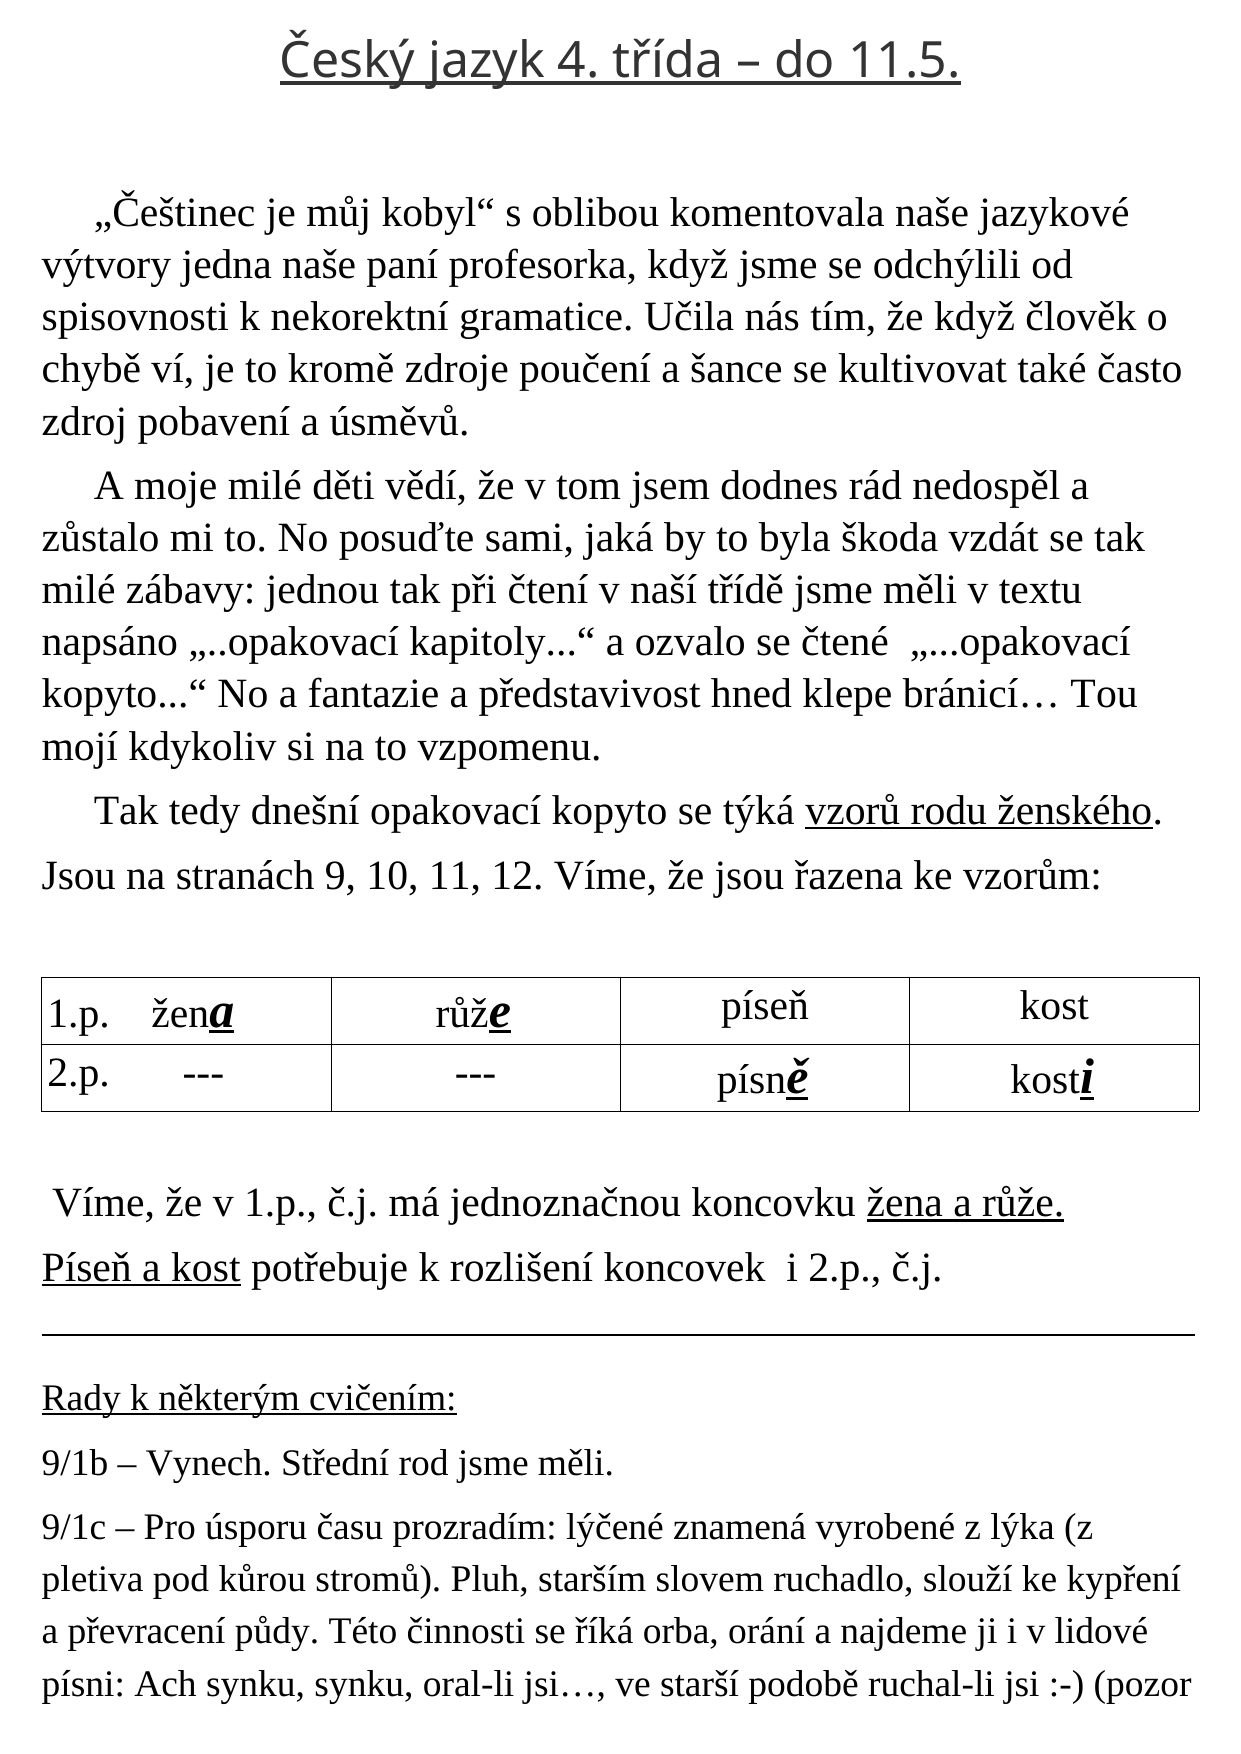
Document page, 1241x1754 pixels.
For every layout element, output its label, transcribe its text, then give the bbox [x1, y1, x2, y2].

table_cell 2.p. --- [42, 1045, 331, 1111]
text Jsou na stranách 9, 10, 11, 12. Víme, že jsou řazena ke vzorům: [41, 847, 1199, 899]
table_header kost [910, 978, 1199, 1043]
text Víme, že v 1.p., č.j. má jednoznačnou koncovku žena a růže. [41, 1175, 1199, 1227]
text A moje milé děti vědí, že v tom jsem dodnes rád nedospěl a zůstalo mi to. No posuďte sami, jaká by to byla škoda vzdát se tak milé zábavy: jednou tak při čtení v naší třídě jsme měli v textu napsáno „..opakovací kapitoly...“ a ozvalo se čtené „...opakovací kopyto...“ No a fantazie a představivost hned klepe bránicí… Tou mojí kdykoliv si na to vzpomenu. [41, 458, 1199, 770]
text 9/1c – Pro úsporu času prozradím: lýčené znamená vyrobené z lýka (z pletiva pod kůrou stromů). Pluh, starším slovem ruchadlo, slouží ke kypření a převracení půdy. Této činnosti se říká orba, orání a najdeme ji i v lidové písni: Ach synku, synku, oral-li jsi…, ve starší podobě ruchal-li jsi :-) (pozor [41, 1498, 1199, 1706]
text „Češtinec je můj kobyl“ s oblibou komentovala naše jazykové výtvory jedna naše paní profesorka, když jsme se odchýlili od spisovnosti k nekorektní gramatice. Učila nás tím, že když člověk o chybě ví, je to kromě zdroje poučení a šance se kultivovat také často zdroj pobavení a úsměvů. [41, 185, 1199, 445]
table_header 1.p. žena [42, 978, 331, 1043]
text Český jazyk 4. třída – do 11.5. [41, 24, 1199, 92]
table_cell písně [621, 1045, 909, 1111]
text Rady k některým cvičením: [41, 1369, 1199, 1421]
table_cell --- [332, 1045, 620, 1111]
text 9/1b – Vynech. Střední rod jsme měli. [41, 1433, 1199, 1486]
text Tak tedy dnešní opakovací kopyto se týká vzorů rodu ženského. [41, 783, 1199, 835]
table_header růže [332, 978, 620, 1043]
text Píseň a kost potřebuje k rozlišení koncovek i 2.p., č.j. [41, 1240, 1199, 1292]
table_header píseň [621, 978, 909, 1043]
table_cell kosti [910, 1045, 1199, 1111]
